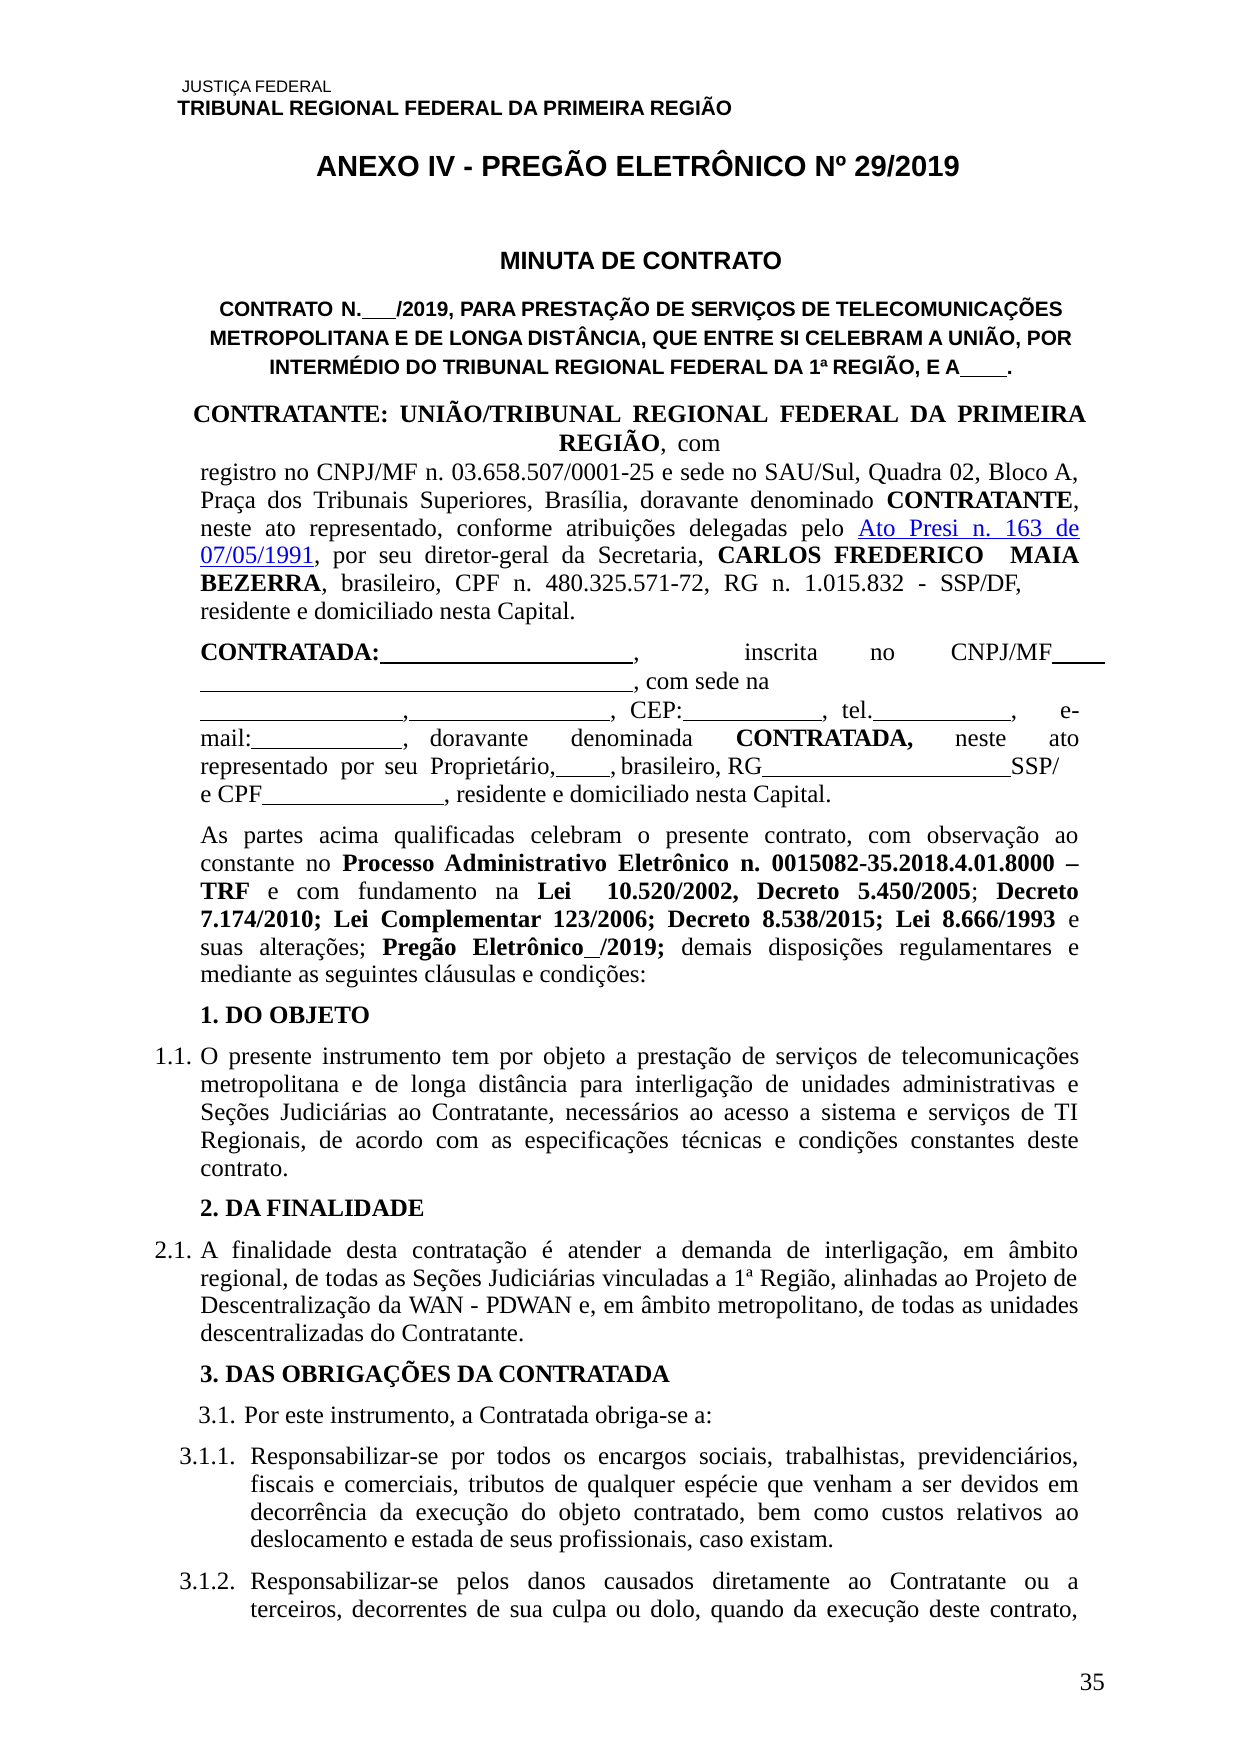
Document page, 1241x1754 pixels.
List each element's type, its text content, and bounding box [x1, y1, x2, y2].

subtitle DA FINALIDADE [200, 1193, 1104, 1222]
subtitle DO OBJETO [200, 1000, 1104, 1029]
list Responsabilizar-se por todos os encargos sociais, trabalhistas, previdenciários, fiscais e comerciais, tributos de qualquer espécie que venham a ser devidos em decorrência da execução do objeto contratado, bem como custos relativos ao deslocamento e estada de seus profissionais, caso existam. [179, 1441, 1079, 1553]
text MINUTA DE CONTRATO [177, 246, 1104, 274]
subtitle CONTRATANTE: UNIÃO/TRIBUNAL REGIONAL FEDERAL DA PRIMEIRA REGIÃO, com [177, 400, 1102, 457]
list O presente instrumento tem por objeto a prestação de serviços de telecomunicações metropolitana e de longa distância para interligação de unidades administrativas e Seções Judiciárias ao Contratante, necessários ao acesso a sistema e serviços de TI Regionais, de acordo com as especificações técnicas e condições constantes deste contrato. [177, 1041, 1080, 1182]
text ANEXO IV - PREGÃO ELETRÔNICO Nº 29/2019 [177, 149, 1099, 182]
text , , CEP: , tel. , e-mail: , doravante denominada CONTRATADA, neste ato representado por seu Proprietário, , brasileiro, RG SSP/ e CPF , residente e domiciliado nesta Capital. [200, 695, 1079, 807]
text residente e domiciliado nesta Capital. [200, 597, 1104, 625]
list Por este instrumento, a Contratada obriga-se a: [221, 1400, 1104, 1428]
subtitle DAS OBRIGAÇÕES DA CONTRATADA [200, 1359, 1104, 1388]
text registro no CNPJ/MF n. 03.658.507/0001-25 e sede no SAU/Sul, Quadra 02, Bloco A, Praça dos Tribunais Superiores, Brasília, doravante denominado CONTRATANTE, neste ato representado, conforme atribuições delegadas pelo Ato Presi n. 163 de 07/05/1991, por seu diretor-geral da Secretaria, CARLOS FREDERICO MAIA BEZERRA, brasileiro, CPF n. 480.325.571-72, RG n. 1.015.832 - SSP/DF, [200, 457, 1079, 597]
list A finalidade desta contratação é atender a demanda de interligação, em âmbito regional, de todas as Seções Judiciárias vinculadas a 1ª Região, alinhadas ao Projeto de Descentralização da WAN - PDWAN e, em âmbito metropolitano, de todas as unidades descentralizadas do Contratante. [177, 1235, 1079, 1347]
text As partes acima qualificadas celebram o presente contrato, com observação ao constante no Processo Administrativo Eletrônico n. 0015082-35.2018.4.01.8000 – TRF e com fundamento na Lei 10.520/2002, Decreto 5.450/2005; Decreto 7.174/2010; Lei Complementar 123/2006; Decreto 8.538/2015; Lei 8.666/1993 e suas alterações; Pregão Eletrônico /2019; demais disposições regulamentares e mediante as seguintes cláusulas e condições: [200, 820, 1079, 988]
list Responsabilizar-se pelos danos causados diretamente ao Contratante ou a terceiros, decorrentes de sua culpa ou dolo, quando da execução deste contrato, [179, 1566, 1079, 1622]
text CONTRATADA: , inscrita no CNPJ/MF , com sede na [200, 638, 1104, 695]
text CONTRATO N. /2019, PARA PRESTAÇÃO DE SERVIÇOS DE TELECOMUNICAÇÕES METROPOLITANA E DE LONGA DISTÂNCIA, QUE ENTRE SI CELEBRAM A UNIÃO, POR INTERMÉDIO DO TRIBUNAL REGIONAL FEDERAL DA 1ª REGIÃO, E A . [177, 297, 1104, 378]
